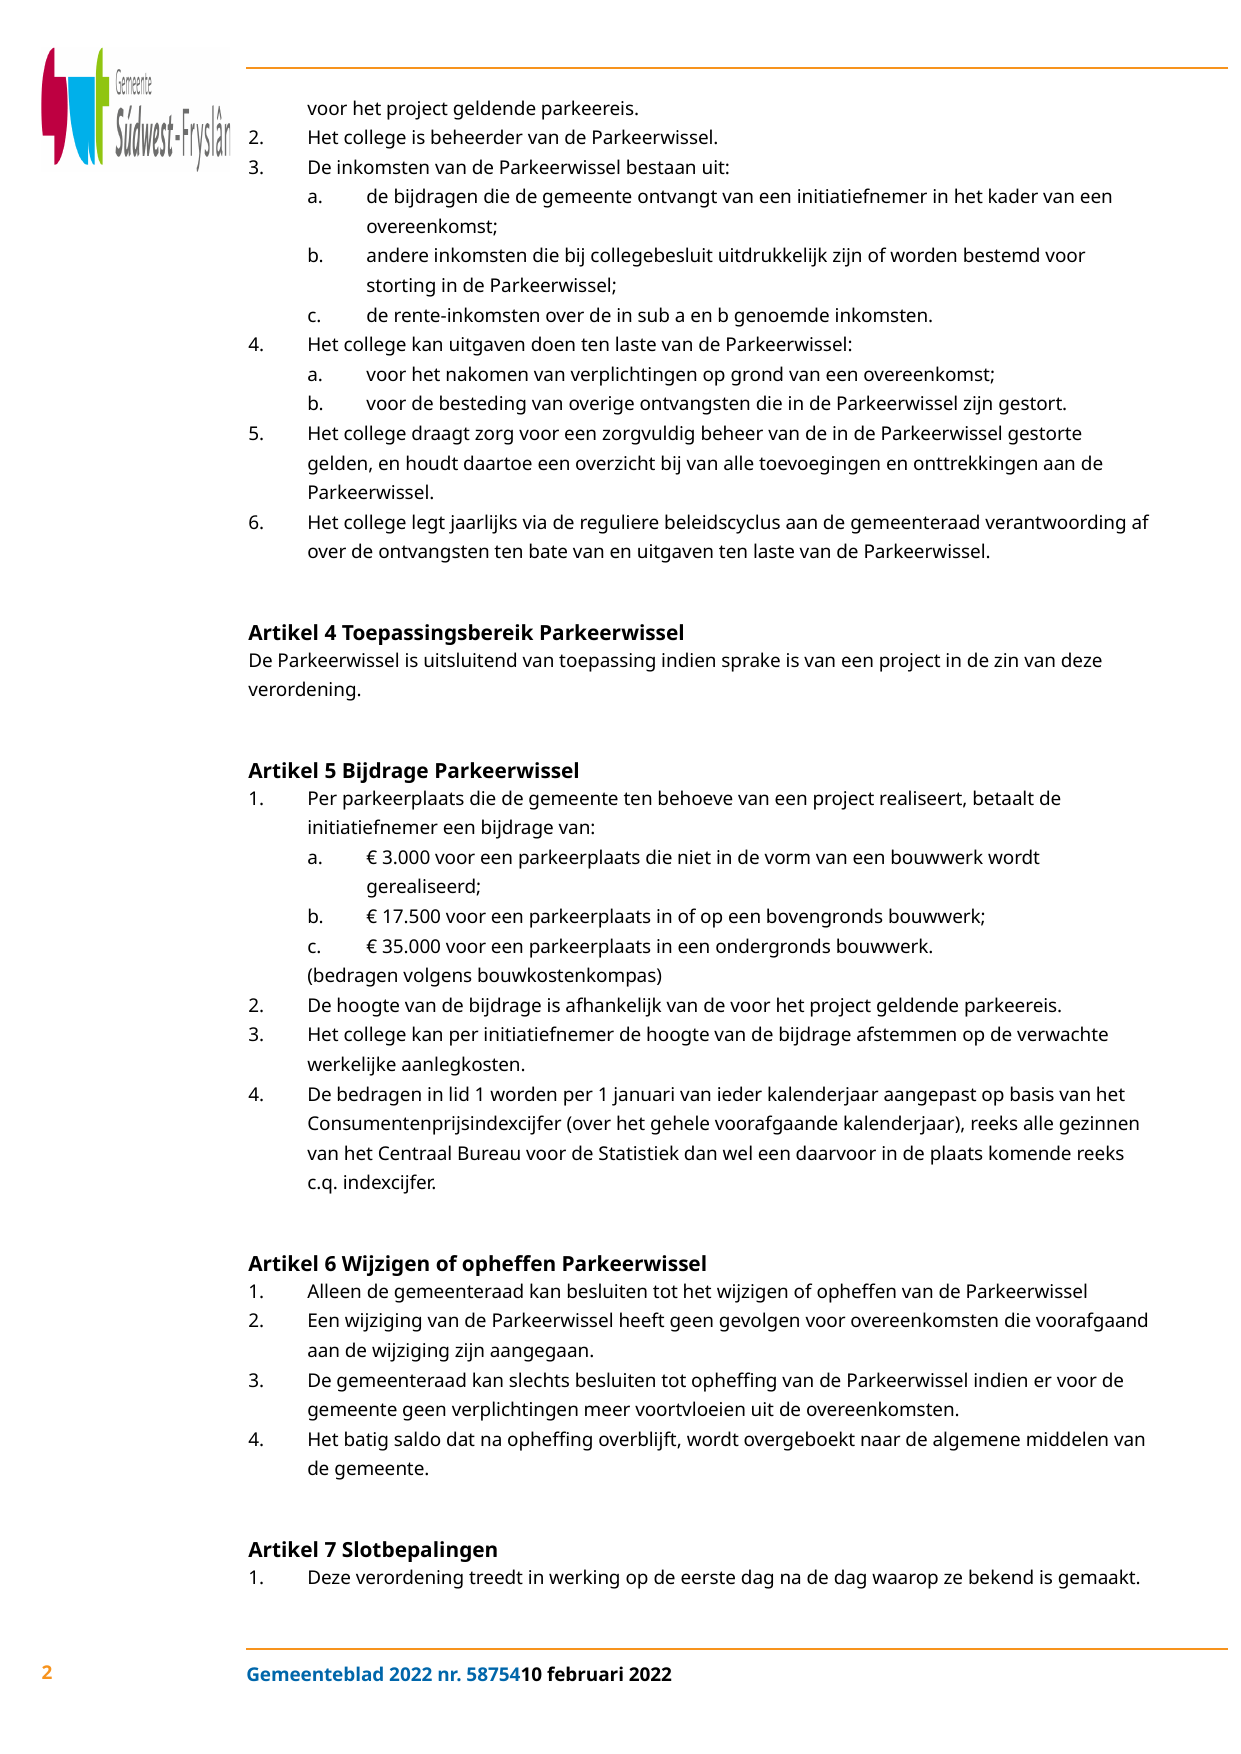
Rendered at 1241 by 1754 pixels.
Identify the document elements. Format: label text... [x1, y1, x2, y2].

list De inkomsten van de Parkeerwissel bestaan uit: [248, 154, 1152, 180]
list Deze verordening treedt in werking op de eerste dag na de dag waarop ze bekend is gemaakt. [248, 1564, 1152, 1590]
list voor de besteding van overige ontvangsten die in de Parkeerwissel zijn gestort. [307, 391, 1152, 416]
text Artikel 4 Toepassingsbereik Parkeerwissel [248, 618, 1152, 647]
list voor het nakomen van verplichtingen op grond van een overeenkomst; [307, 361, 1152, 387]
list Een wijziging van de Parkeerwissel heeft geen gevolgen voor overeenkomsten die voorafgaand aan de wijziging zijn aangegaan. [248, 1308, 1152, 1363]
list (bedragen volgens bouwkostenkompas) [248, 962, 1152, 988]
list De gemeenteraad kan slechts besluiten tot opheffing van de Parkeerwissel indien er voor de gemeente geen verplichtingen meer voortvloeien uit de overeenkomsten. [248, 1367, 1152, 1422]
list de bijdragen die de gemeente ontvangt van een initiatiefnemer in het kader van een overeenkomst; [307, 183, 1152, 239]
list De hoogte van de bijdrage is afhankelijk van de voor het project geldende parkeereis. [248, 992, 1152, 1018]
text De Parkeerwissel is uitsluitend van toepassing indien sprake is van een project in de zin van deze verordening. [248, 647, 1152, 702]
list Het college draagt zorg voor een zorgvuldig beheer van de in de Parkeerwissel gestorte gelden, en houdt daartoe een overzicht bij van alle toevoegingen en onttrekkingen aan de Parkeerwissel. [248, 420, 1152, 505]
list € 17.500 voor een parkeerplaats in of op een bovengronds bouwwerk; [307, 903, 1152, 929]
list Per parkeerplaats die de gemeente ten behoeve van een project realiseert, betaalt de initiatiefnemer een bijdrage van: [248, 785, 1152, 840]
list De bedragen in lid 1 worden per 1 januari van ieder kalenderjaar aangepast op basis van het Consumentenprijsindexcijfer (over het gehele voorafgaande kalenderjaar), reeks alle gezinnen van het Centraal Bureau voor de Statistiek dan wel een daarvoor in de plaats komende reeks c.q. indexcijfer. [248, 1081, 1152, 1195]
text Artikel 5 Bijdrage Parkeerwissel [248, 757, 1152, 785]
list Het batig saldo dat na opheffing overblijft, wordt overgeboekt naar de algemene middelen van de gemeente. [248, 1426, 1152, 1481]
list Het college legt jaarlijks via de reguliere beleidscyclus aan de gemeenteraad verantwoording af over de ontvangsten ten bate van en uitgaven ten laste van de Parkeerwissel. [248, 509, 1152, 564]
picture [41, 47, 231, 172]
list de rente-inkomsten over de in sub a en b genoemde inkomsten. [307, 302, 1152, 328]
list € 3.000 voor een parkeerplaats die niet in de vorm van een bouwwerk wordt gerealiseerd; [307, 844, 1152, 899]
text Artikel 7 Slotbepalingen [248, 1536, 1152, 1564]
list Het college kan uitgaven doen ten laste van de Parkeerwissel: [248, 331, 1152, 357]
list voor het project geldende parkeereis. [248, 95, 1152, 121]
list andere inkomsten die bij collegebesluit uitdrukkelijk zijn of worden bestemd voor storting in de Parkeerwissel; [307, 243, 1152, 298]
list Het college is beheerder van de Parkeerwissel. [248, 124, 1152, 150]
list € 35.000 voor een parkeerplaats in een ondergronds bouwwerk. [307, 933, 1152, 959]
list Alleen de gemeenteraad kan besluiten tot het wijzigen of opheffen van de Parkeerwissel [248, 1278, 1152, 1304]
list Het college kan per initiatiefnemer de hoogte van de bijdrage afstemmen op de verwachte werkelijke aanlegkosten. [248, 1022, 1152, 1077]
text Artikel 6 Wijzigen of opheffen Parkeerwissel [248, 1249, 1152, 1278]
